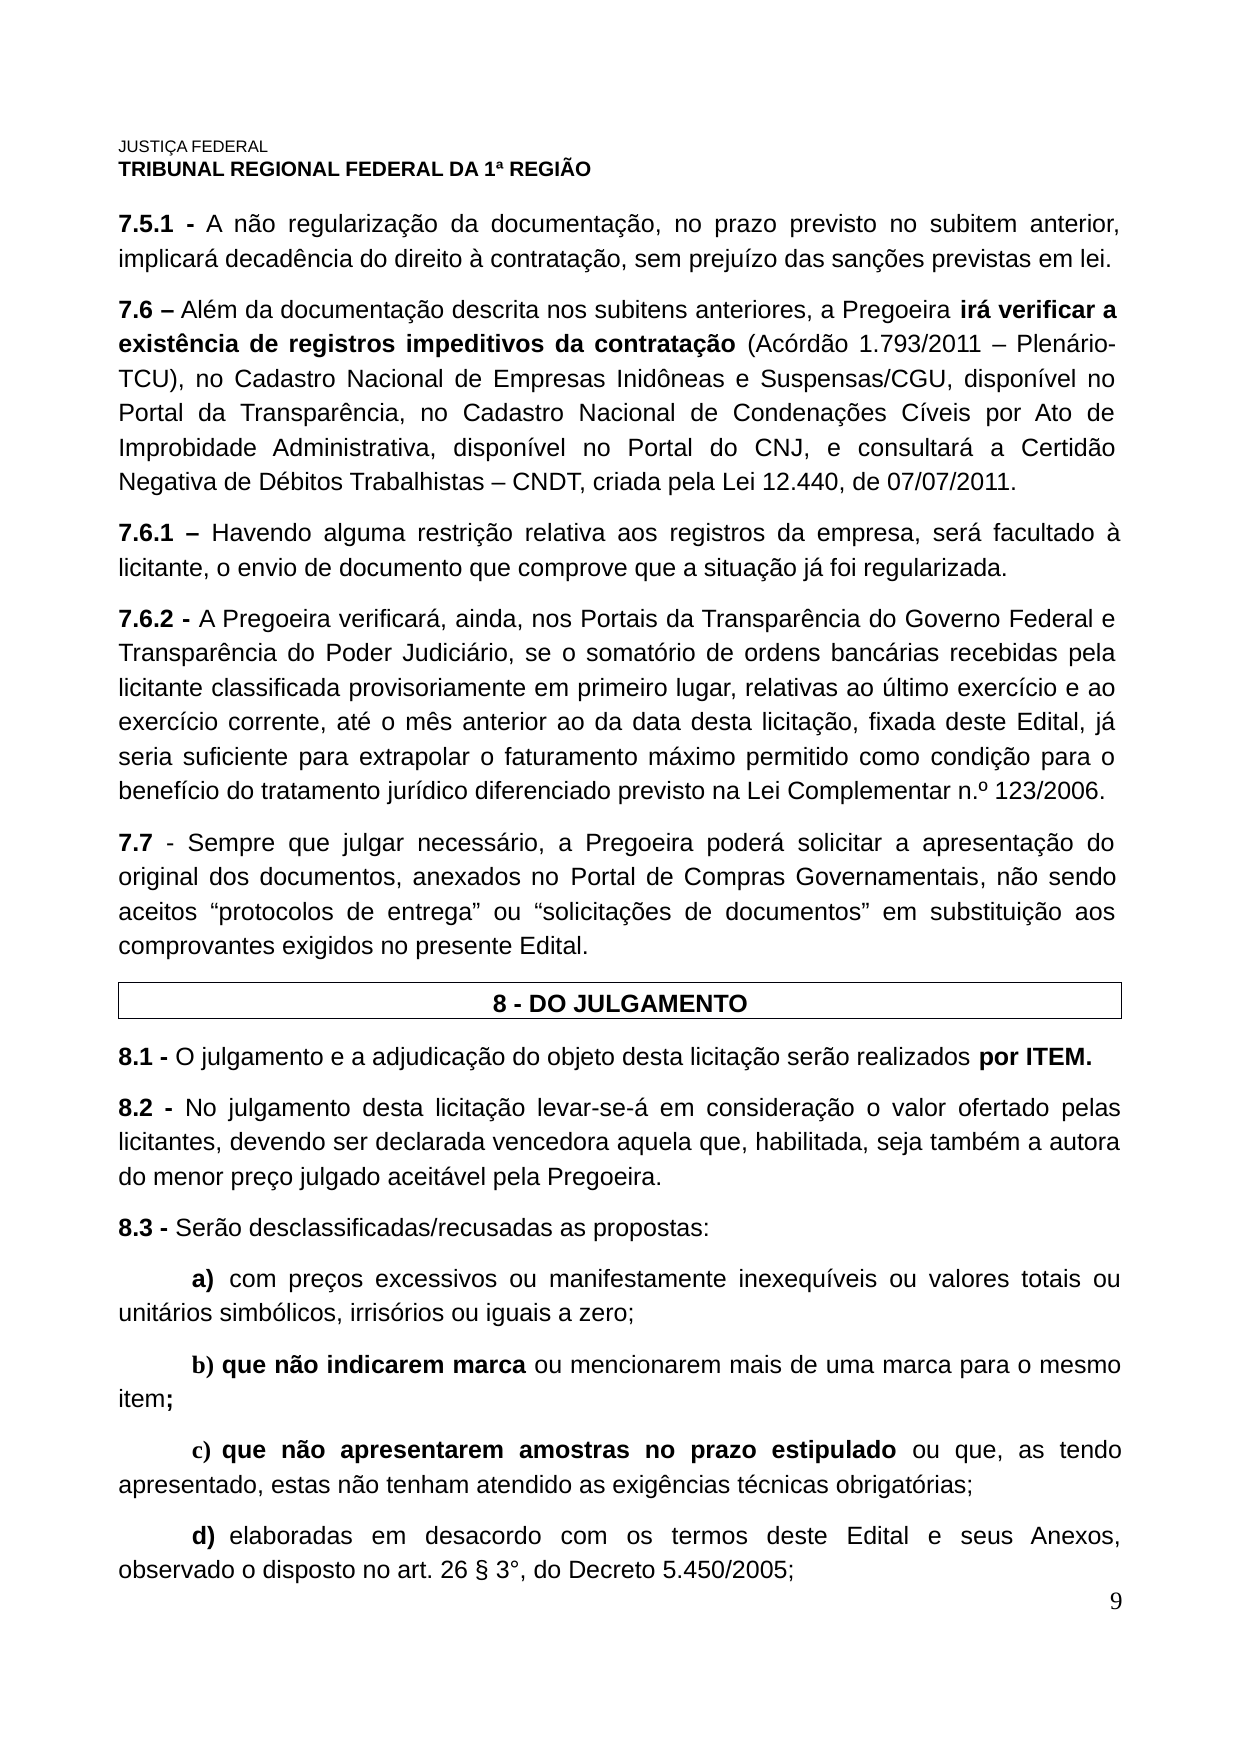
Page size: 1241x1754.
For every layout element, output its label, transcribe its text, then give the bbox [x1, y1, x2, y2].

text 8.2 - No julgamento desta licitação levar-se-á em consideração o valor ofertado pelas licitantes, devendo ser declarada vencedora aquela que, habilitada, seja também a autora do menor preço julgado aceitável pela Pregoeira. [118, 1093, 1122, 1190]
list que não apresentarem amostras no prazo estipulado ou que, as tendo apresentado, estas não tenham atendido as exigências técnicas obrigatórias; [118, 1435, 1122, 1499]
text 8 - DO JULGAMENTO [119, 983, 1121, 1018]
text 7.6.2 - A Pregoeira verificará, ainda, nos Portais da Transparência do Governo Federal e Transparência do Poder Judiciário, se o somatório de ordens bancárias recebidas pela licitante classificada provisoriamente em primeiro lugar, relativas ao último exercício e ao exercício corrente, até o mês anterior ao da data desta licitação, fixada deste Edital, já seria suficiente para extrapolar o faturamento máximo permitido como condição para o benefício do tratamento jurídico diferenciado previsto na Lei Complementar n.º 123/2006. [118, 604, 1117, 805]
text 7.6.1 – Havendo alguma restrição relativa aos registros da empresa, será facultado à licitante, o envio de documento que comprove que a situação já foi regularizada. [118, 518, 1122, 582]
text 7.7 - Sempre que julgar necessário, a Pregoeira poderá solicitar a apresentação do original dos documentos, anexados no Portal de Compras Governamentais, não sendo aceitos “protocolos de entrega” ou “solicitações de documentos” em substituição aos comprovantes exigidos no presente Edital. [118, 827, 1117, 960]
list elaboradas em desacordo com os termos deste Edital e seus Anexos, observado o disposto no art. 26 § 3°, do Decreto 5.450/2005; [118, 1521, 1122, 1584]
text 8.3 - Serão desclassificadas/recusadas as propostas: [118, 1213, 1122, 1242]
list que não indicarem marca ou mencionarem mais de uma marca para o mesmo item; [118, 1349, 1122, 1413]
text 8.1 - O julgamento e a adjudicação do objeto desta licitação serão realizados por ITEM. [118, 1042, 1122, 1070]
list com preços excessivos ou manifestamente inexequíveis ou valores totais ou unitários simbólicos, irrisórios ou iguais a zero; [118, 1264, 1122, 1327]
text 7.6 – Além da documentação descrita nos subitens anteriores, a Pregoeira irá verificar a existência de registros impeditivos da contratação (Acórdão 1.793/2011 – Plenário-TCU), no Cadastro Nacional de Empresas Inidôneas e Suspensas/CGU, disponível no Portal da Transparência, no Cadastro Nacional de Condenações Cíveis por Ato de Improbidade Administrativa, disponível no Portal do CNJ, e consultará a Certidão Negativa de Débitos Trabalhistas – CNDT, criada pela Lei 12.440, de 07/07/2011. [118, 295, 1117, 496]
list 7.5.1 - A não regularização da documentação, no prazo previsto no subitem anterior, implicará decadência do direito à contratação, sem prejuízo das sanções previstas em lei. [118, 209, 1122, 272]
